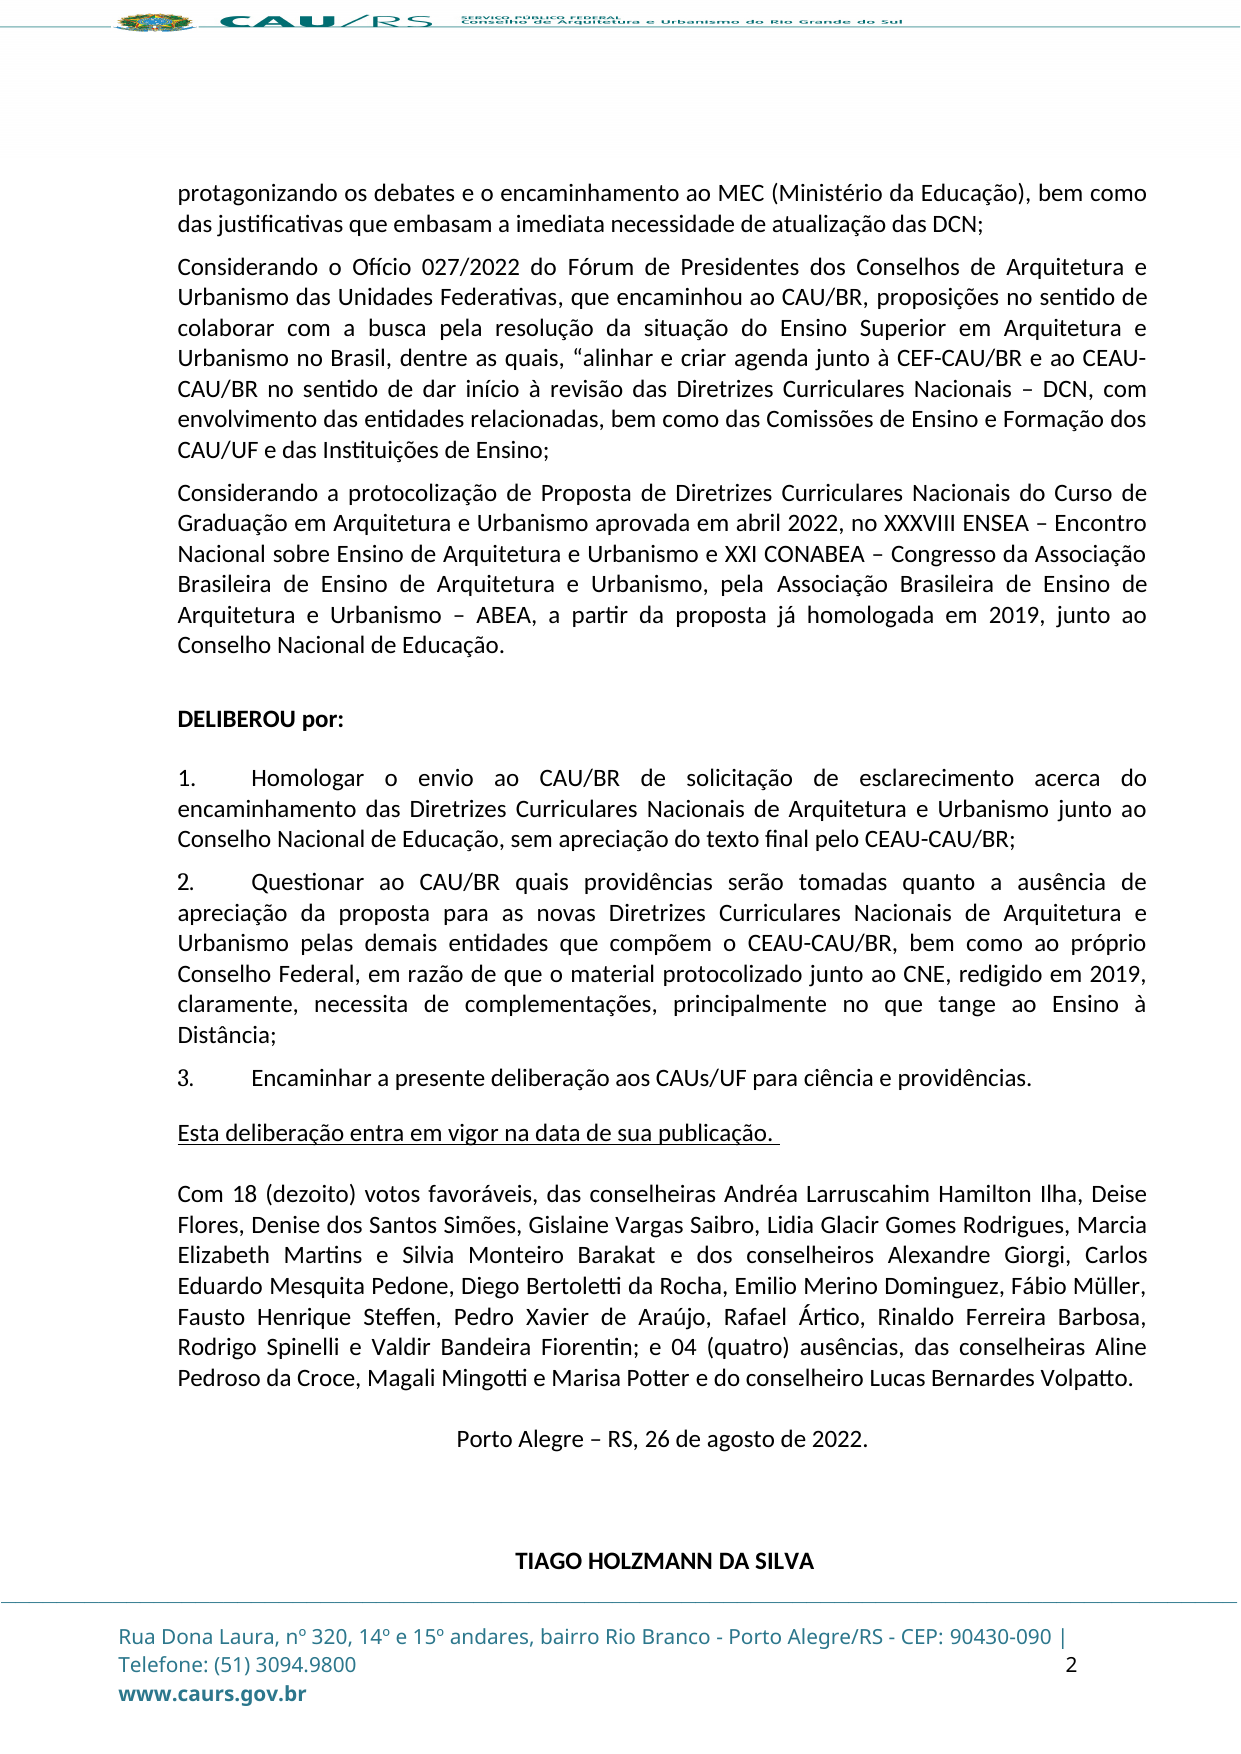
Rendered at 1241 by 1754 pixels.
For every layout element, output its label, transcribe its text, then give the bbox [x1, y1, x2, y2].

text Com 18 (dezoito) votos favoráveis, das conselheiras Andréa Larruscahim Hamilton Ilha, Deise Flores, Denise dos Santos Simões, Gislaine Vargas Saibro, Lidia Glacir Gomes Rodrigues, Marcia Elizabeth Martins e Silvia Monteiro Barakat e dos conselheiros Alexandre Giorgi, Carlos Eduardo Mesquita Pedone, Diego Bertoletti da Rocha, Emilio Merino Dominguez, Fábio Müller, Fausto Henrique Steffen, Pedro Xavier de Araújo, Rafael Ártico, Rinaldo Ferreira Barbosa, Rodrigo Spinelli e Valdir Bandeira Fiorentin; e 04 (quatro) ausências, das conselheiras Aline Pedroso da Croce, Magali Mingotti e Marisa Potter e do conselheiro Lucas Bernardes Volpatto. [177, 1178, 1148, 1392]
list Esta deliberação entra em vigor na data de sua publicação. [177, 1117, 1148, 1148]
text TIAGO HOLZMANN DA SILVA [177, 1545, 1148, 1575]
text Considerando o Ofício 027/2022 do Fórum de Presidentes dos Conselhos de Arquitetura e Urbanismo das Unidades Federativas, que encaminhou ao CAU/BR, proposições no sentido de colaborar com a busca pela resolução da situação do Ensino Superior em Arquitetura e Urbanismo no Brasil, dentre as quais, “alinhar e criar agenda junto à CEF-CAU/BR e ao CEAU-CAU/BR no sentido de dar início à revisão das Diretrizes Curriculares Nacionais – DCN, com envolvimento das entidades relacionadas, bem como das Comissões de Ensino e Formação dos CAU/UF e das Instituições de Ensino; [177, 251, 1148, 464]
list Homologar o envio ao CAU/BR de solicitação de esclarecimento acerca do encaminhamento das Diretrizes Curriculares Nacionais de Arquitetura e Urbanismo junto ao Conselho Nacional de Educação, sem apreciação do texto final pelo CEAU-CAU/BR; [177, 762, 1148, 854]
text protagonizando os debates e o encaminhamento ao MEC (Ministério da Educação), bem como das justificativas que embasam a imediata necessidade de atualização das DCN; [177, 177, 1148, 238]
list Encaminhar a presente deliberação aos CAUs/UF para ciência e providências. [177, 1062, 1148, 1092]
list Questionar ao CAU/BR quais providências serão tomadas quanto a ausência de apreciação da proposta para as novas Diretrizes Curriculares Nacionais de Arquitetura e Urbanismo pelas demais entidades que compõem o CEAU-CAU/BR, bem como ao próprio Conselho Federal, em razão de que o material protocolizado junto ao CNE, redigido em 2019, claramente, necessita de complementações, principalmente no que tange ao Ensino à Distância; [177, 866, 1148, 1049]
text DELIBEROU por: [177, 703, 1148, 733]
text Porto Alegre – RS, 26 de agosto de 2022. [177, 1423, 1148, 1453]
text Considerando a protocolização de Proposta de Diretrizes Curriculares Nacionais do Curso de Graduação em Arquitetura e Urbanismo aprovada em abril 2022, no XXXVIII ENSEA – Encontro Nacional sobre Ensino de Arquitetura e Urbanismo e XXI CONABEA – Congresso da Associação Brasileira de Ensino de Arquitetura e Urbanismo, pela Associação Brasileira de Ensino de Arquitetura e Urbanismo – ABEA, a partir da proposta já homologada em 2019, junto ao Conselho Nacional de Educação. [177, 477, 1148, 660]
